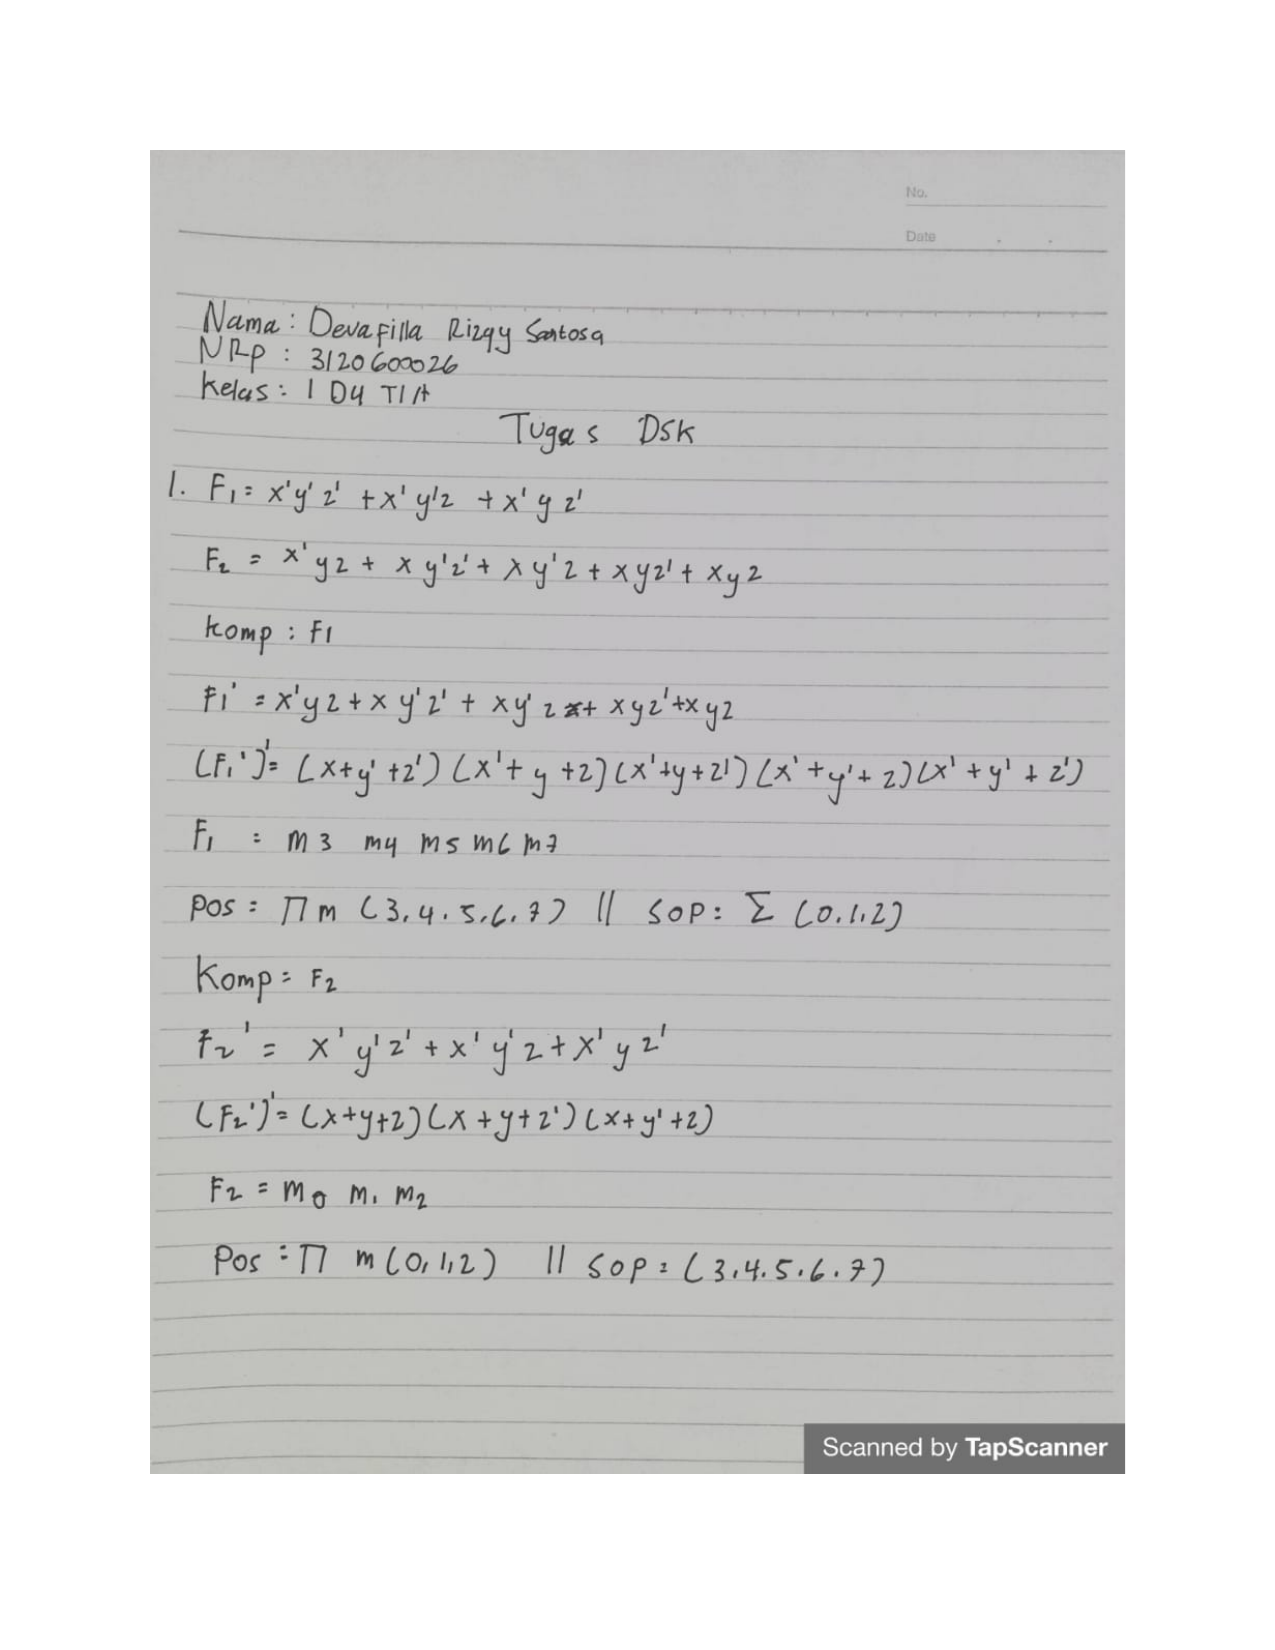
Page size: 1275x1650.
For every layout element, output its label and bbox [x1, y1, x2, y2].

picture [150, 150, 1125, 1474]
